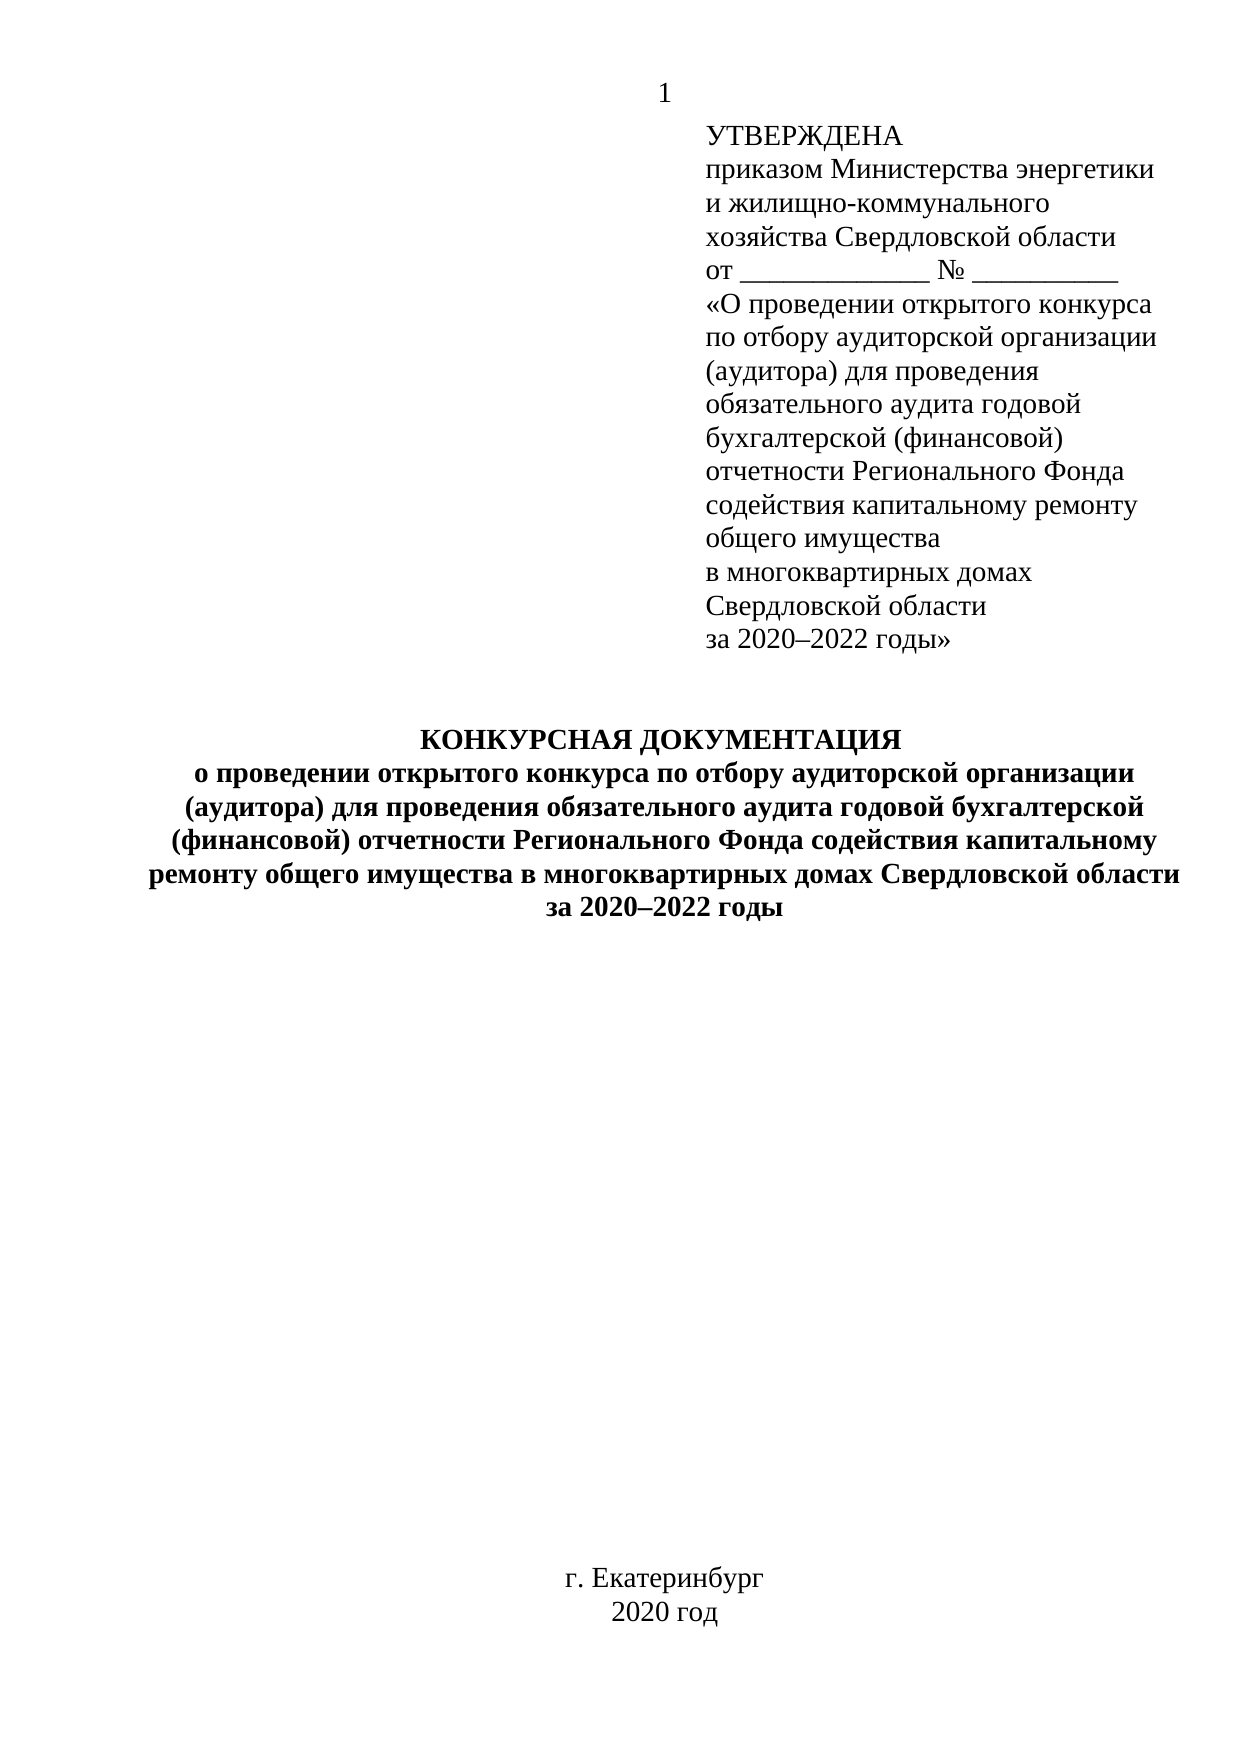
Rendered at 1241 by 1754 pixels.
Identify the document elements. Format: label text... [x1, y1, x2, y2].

text о проведении открытого конкурса по отбору аудиторской организации (аудитора) для проведения обязательного аудита годовой бухгалтерской (финансовой) отчетности Регионального Фонда содействия капитальному ремонту общего имущества в многоквартирных домах Свердловской области за 2020–2022 годы [148, 755, 1181, 923]
table_header УТВЕРЖДЕНА приказом Министерства энергетики и жилищно-коммунального хозяйства Свердловской области от _____________ № __________ «О проведении открытого конкурса по отбору аудиторской организации (аудитора) для проведения обязательного аудита годовой бухгалтерской (финансовой) отчетности Регионального Фонда содействия капитальному ремонту общего имущества в многоквартирных домах Свердловской области за 2020–2022 годы» [694, 118, 1178, 655]
text г. Екатеринбург [148, 1560, 1181, 1594]
text КОНКУРСНАЯ ДОКУМЕНТАЦИЯ [148, 722, 1181, 755]
text 2020 год [148, 1594, 1181, 1627]
